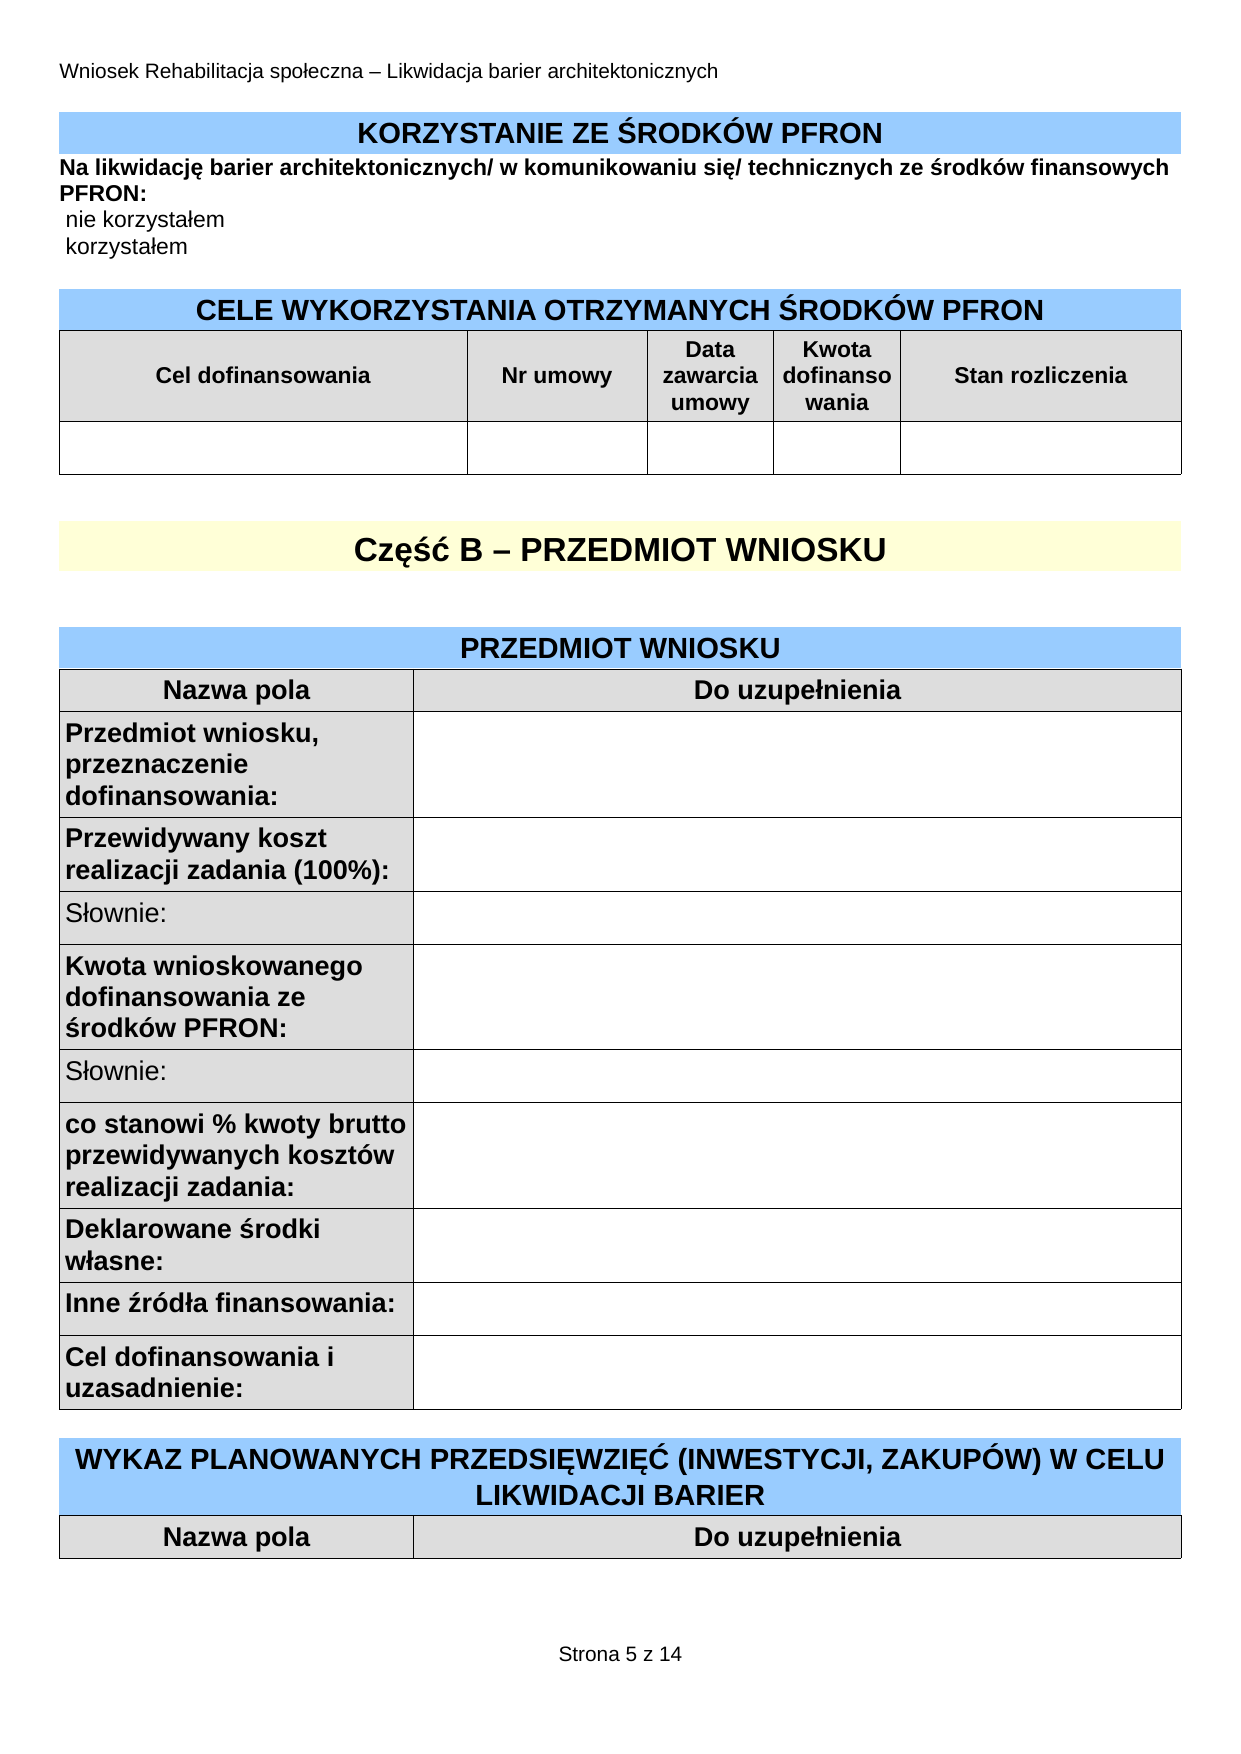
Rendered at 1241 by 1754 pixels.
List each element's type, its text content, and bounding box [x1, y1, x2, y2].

table_cell [414, 945, 1181, 1049]
table_cell Słownie: [60, 892, 413, 944]
table_cell Deklarowane środki własne: [60, 1209, 413, 1282]
table_cell [648, 422, 773, 474]
table_cell [414, 892, 1181, 944]
table_cell [774, 422, 900, 474]
table_cell [414, 1336, 1181, 1409]
table_header Data zawarcia umowy [648, 331, 773, 421]
subtitle KORZYSTANIE ZE ŚRODKÓW PFRON [59, 112, 1181, 154]
table_cell [414, 712, 1181, 817]
table_cell [414, 1283, 1181, 1335]
table_cell [414, 1103, 1181, 1208]
table_cell Kwota wnioskowanego dofinansowania ze środków PFRON: [60, 945, 413, 1049]
table_cell Inne źródła finansowania: [60, 1283, 413, 1335]
table_cell co stanowi % kwoty brutto przewidywanych kosztów realizacji zadania: [60, 1103, 413, 1208]
table_cell Cel dofinansowania i uzasadnienie: [60, 1336, 413, 1409]
table_header Nazwa pola [60, 670, 413, 711]
text nie korzystałem [59, 206, 1181, 233]
table_header Cel dofinansowania [60, 331, 467, 421]
text korzystałem [59, 233, 1181, 259]
table_header Kwota dofinansowania [774, 331, 900, 421]
text Na likwidację barier architektonicznych/ w komunikowaniu się/ technicznych ze środków finansowych PFRON: [59, 154, 1181, 206]
table_cell [468, 422, 647, 474]
subtitle Część B – PRZEDMIOT WNIOSKU [59, 521, 1181, 571]
table_header Stan rozliczenia [901, 331, 1181, 421]
table_cell [901, 422, 1181, 474]
table_cell Słownie: [60, 1050, 413, 1102]
table_cell [414, 1050, 1181, 1102]
table_cell [414, 818, 1181, 891]
table_header Nazwa pola [60, 1516, 413, 1558]
subtitle WYKAZ PLANOWANYCH PRZEDSIĘWZIĘĆ (INWESTYCJI, ZAKUPÓW) W CELU LIKWIDACJI BARIER [59, 1438, 1181, 1515]
table_cell Przewidywany koszt realizacji zadania (100%): [60, 818, 413, 891]
table_cell [60, 422, 467, 474]
subtitle PRZEDMIOT WNIOSKU [59, 627, 1181, 668]
subtitle CELE WYKORZYSTANIA OTRZYMANYCH ŚRODKÓW PFRON [59, 289, 1181, 330]
table_header Do uzupełnienia [414, 1516, 1181, 1558]
table_header Do uzupełnienia [414, 670, 1181, 711]
table_cell Przedmiot wniosku, przeznaczenie dofinansowania: [60, 712, 413, 817]
table_cell [414, 1209, 1181, 1282]
table_header Nr umowy [468, 331, 647, 421]
